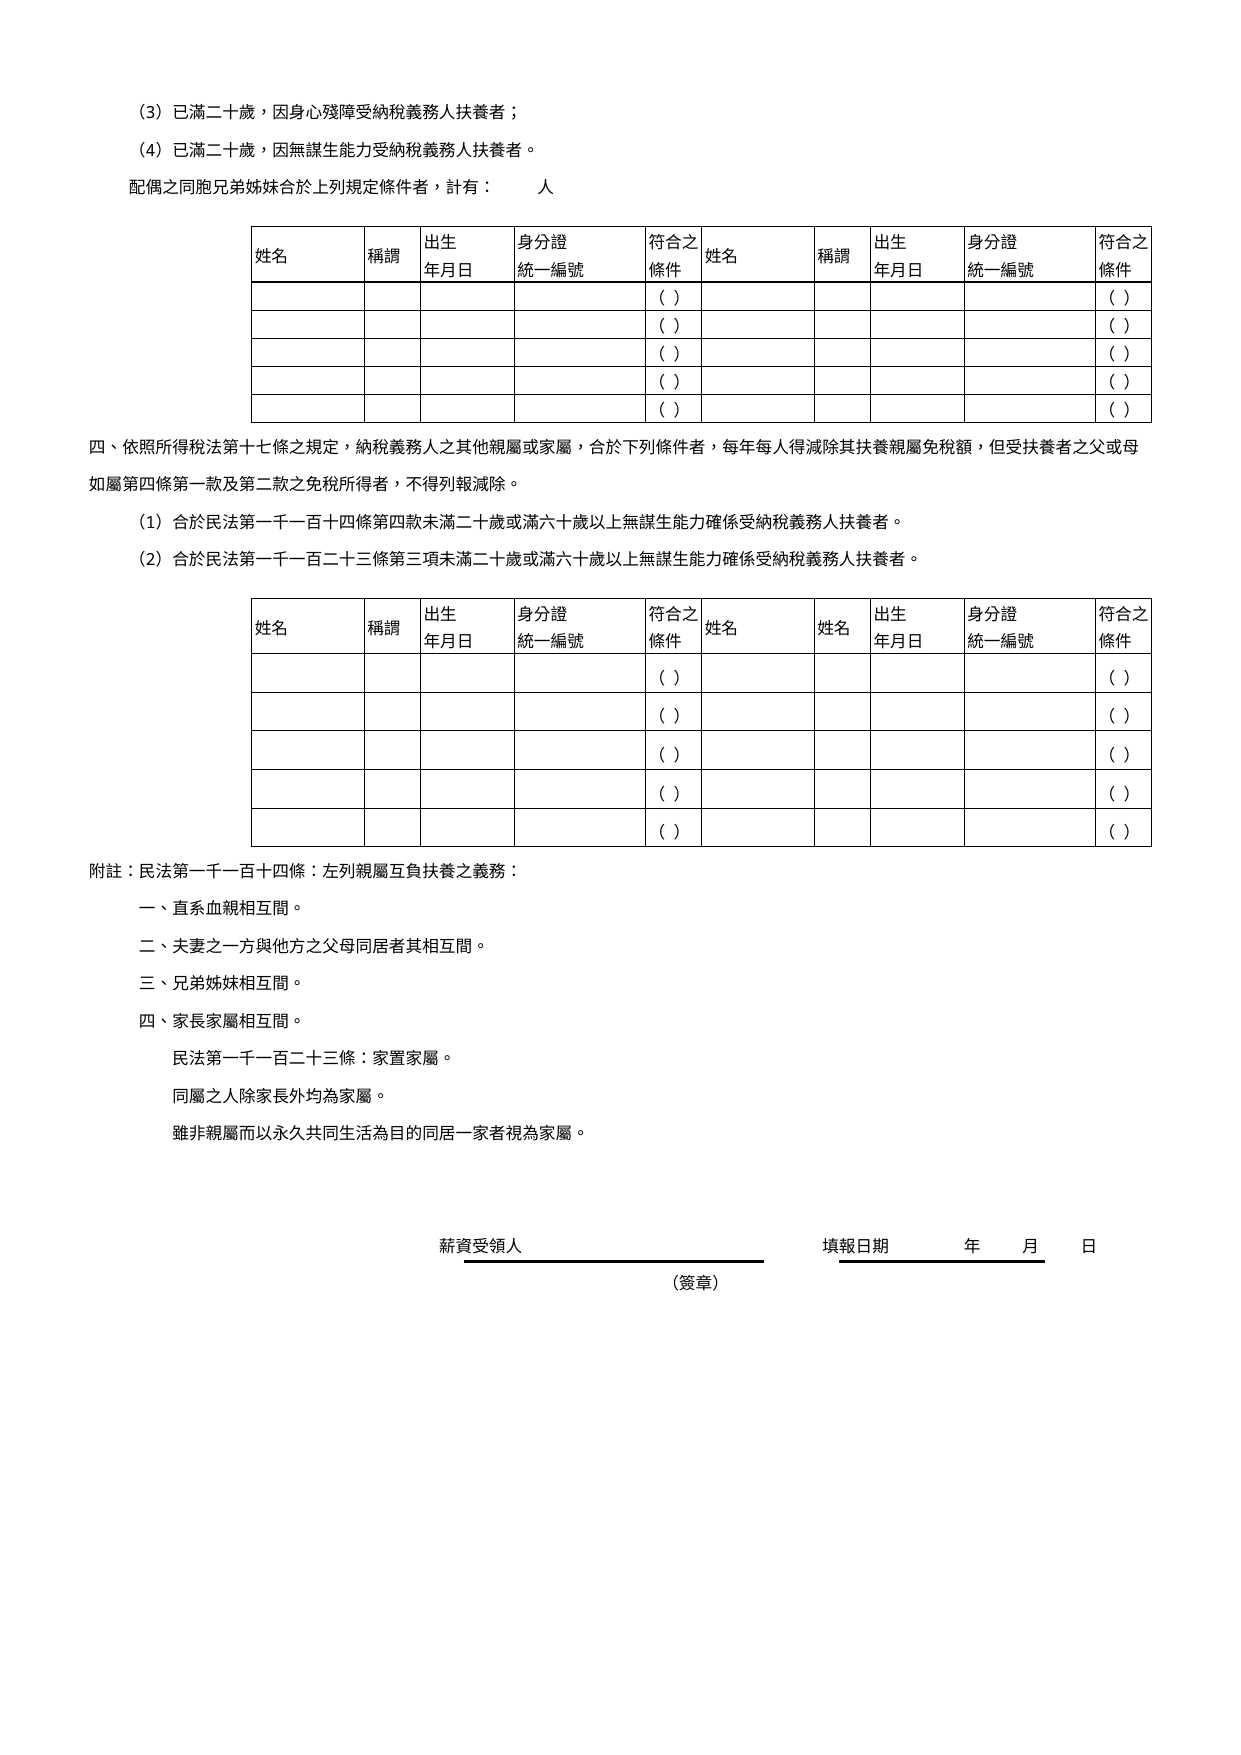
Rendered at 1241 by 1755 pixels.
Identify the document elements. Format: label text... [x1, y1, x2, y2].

table_cell [252, 693, 364, 730]
table_cell [965, 395, 1095, 422]
text 三、兄弟姊妹相互間。 [89, 959, 1152, 997]
table_header 姓名 [815, 599, 870, 653]
table_cell [365, 311, 420, 338]
table_cell （ ） [1096, 770, 1151, 807]
table_cell [515, 311, 645, 338]
table_header 出生 年月日 [421, 227, 514, 281]
table_cell （ ） [1096, 654, 1151, 692]
table_cell [702, 654, 814, 692]
table_cell [515, 395, 645, 422]
table_cell [365, 731, 420, 769]
table_cell [421, 654, 514, 692]
table_cell [871, 654, 964, 692]
text 附註：民法第一千一百十四條：左列親屬互負扶養之義務： [89, 847, 1152, 884]
table_cell [252, 367, 364, 394]
table_cell （ ） [646, 311, 701, 338]
table_cell [421, 311, 514, 338]
table_cell （ ） [646, 367, 701, 394]
table_header 姓名 [252, 599, 364, 653]
table_header 符合之 條件 [646, 227, 701, 281]
table_cell （ ） [1096, 339, 1151, 366]
table_cell [421, 395, 514, 422]
table_cell [965, 809, 1095, 846]
text 薪資受領人 填報日期 年 月 日 [89, 1222, 1152, 1259]
table_cell （ ） [646, 654, 701, 692]
table_cell [815, 395, 870, 422]
table_header 符合之 條件 [1096, 227, 1151, 281]
table_cell [515, 770, 645, 807]
table_cell [871, 395, 964, 422]
table_cell [365, 654, 420, 692]
table_cell [252, 770, 364, 807]
text 四、家長家屬相互間。 [89, 997, 1152, 1034]
table_cell [515, 731, 645, 769]
table_cell （ ） [1096, 395, 1151, 422]
table_cell [871, 731, 964, 769]
table_cell [815, 731, 870, 769]
table_cell [702, 770, 814, 807]
table_cell [871, 693, 964, 730]
table_header 稱謂 [365, 227, 420, 281]
table_cell （ ） [646, 693, 701, 730]
table_cell [702, 809, 814, 846]
table_cell [815, 367, 870, 394]
table_cell [515, 693, 645, 730]
table_cell [815, 283, 870, 309]
table_cell [252, 731, 364, 769]
table_cell [365, 339, 420, 366]
table_cell [871, 770, 964, 807]
table_cell [965, 731, 1095, 769]
table_cell [871, 339, 964, 366]
table_cell [421, 731, 514, 769]
table_cell [515, 809, 645, 846]
text 雖非親屬而以永久共同生活為目的同居一家者視為家屬。 [89, 1109, 1152, 1147]
text （1）合於民法第一千一百十四條第四款未滿二十歲或滿六十歲以上無謀生能力確係受納稅義務人扶養者。 [89, 498, 1152, 536]
table_cell [252, 311, 364, 338]
table_cell [365, 283, 420, 309]
table_cell （ ） [646, 283, 701, 309]
table_cell [365, 770, 420, 807]
table_cell [515, 367, 645, 394]
table_header 身分證 統一編號 [515, 227, 645, 281]
table_cell [702, 693, 814, 730]
text 四、依照所得稅法第十七條之規定，納稅義務人之其他親屬或家屬，合於下列條件者，每年每人得減除其扶養親屬免稅額，但受扶養者之父或母如屬第四條第一款及第二款之免稅所得者，不得列報減除。 [89, 423, 1152, 498]
table_cell [252, 654, 364, 692]
table_cell [702, 339, 814, 366]
table_cell （ ） [646, 809, 701, 846]
table_cell [702, 311, 814, 338]
table_cell [965, 283, 1095, 309]
table_cell [421, 339, 514, 366]
text 配偶之同胞兄弟姊妹合於上列規定條件者，計有： 人 [89, 164, 1152, 201]
table_cell [965, 693, 1095, 730]
table_cell [871, 311, 964, 338]
table_cell [515, 283, 645, 309]
table_cell [965, 339, 1095, 366]
table_cell （ ） [1096, 311, 1151, 338]
table_cell [421, 770, 514, 807]
table_header 稱謂 [365, 599, 420, 653]
table_cell [252, 339, 364, 366]
table_cell [365, 693, 420, 730]
table_cell （ ） [646, 731, 701, 769]
table_cell （ ） [646, 395, 701, 422]
table_cell [815, 654, 870, 692]
table_cell [815, 339, 870, 366]
table_cell [702, 367, 814, 394]
table_cell [252, 283, 364, 309]
text 同屬之人除家長外均為家屬。 [89, 1072, 1152, 1109]
table_header 符合之 條件 [646, 599, 701, 653]
table_cell [871, 367, 964, 394]
table_header 姓名 [702, 599, 814, 653]
text （簽章） [89, 1259, 1152, 1297]
table_header 出生 年月日 [871, 599, 964, 653]
table_cell [965, 311, 1095, 338]
table_cell （ ） [1096, 367, 1151, 394]
table_cell [965, 654, 1095, 692]
table_cell [702, 283, 814, 309]
text （2）合於民法第一千一百二十三條第三項未滿二十歲或滿六十歲以上無謀生能力確係受納稅義務人扶養者。 [89, 536, 1152, 573]
table_cell [365, 367, 420, 394]
table_cell [365, 395, 420, 422]
table_cell [421, 367, 514, 394]
table_cell [515, 339, 645, 366]
table_cell [421, 283, 514, 309]
table_cell [965, 770, 1095, 807]
table_header 稱謂 [815, 227, 870, 281]
table_cell [965, 367, 1095, 394]
table_header 姓名 [702, 227, 814, 281]
table_header 身分證 統一編號 [965, 599, 1095, 653]
text 二、夫妻之一方與他方之父母同居者其相互間。 [89, 922, 1152, 959]
table_cell [421, 693, 514, 730]
table_cell [815, 311, 870, 338]
table_header 姓名 [252, 227, 364, 281]
table_cell （ ） [646, 339, 701, 366]
table_cell （ ） [646, 770, 701, 807]
table_cell （ ） [1096, 283, 1151, 309]
table_header 出生 年月日 [421, 599, 514, 653]
table_cell [421, 809, 514, 846]
table_cell [365, 809, 420, 846]
table_cell [252, 809, 364, 846]
text （3）已滿二十歲，因身心殘障受納稅義務人扶養者； [89, 89, 1152, 126]
table_header 出生 年月日 [871, 227, 964, 281]
table_cell [815, 693, 870, 730]
table_cell （ ） [1096, 731, 1151, 769]
table_header 身分證 統一編號 [515, 599, 645, 653]
table_header 身分證 統一編號 [965, 227, 1095, 281]
text 民法第一千一百二十三條：家置家屬。 [89, 1034, 1152, 1072]
table_header 符合之 條件 [1096, 599, 1151, 653]
text （4）已滿二十歲，因無謀生能力受納稅義務人扶養者。 [89, 126, 1152, 164]
table_cell [515, 654, 645, 692]
table_cell [815, 809, 870, 846]
table_cell [702, 395, 814, 422]
table_cell [815, 770, 870, 807]
table_cell [871, 283, 964, 309]
table_cell （ ） [1096, 693, 1151, 730]
text 一、直系血親相互間。 [89, 884, 1152, 922]
table_cell [871, 809, 964, 846]
table_cell [702, 731, 814, 769]
table_cell （ ） [1096, 809, 1151, 846]
table_cell [252, 395, 364, 422]
